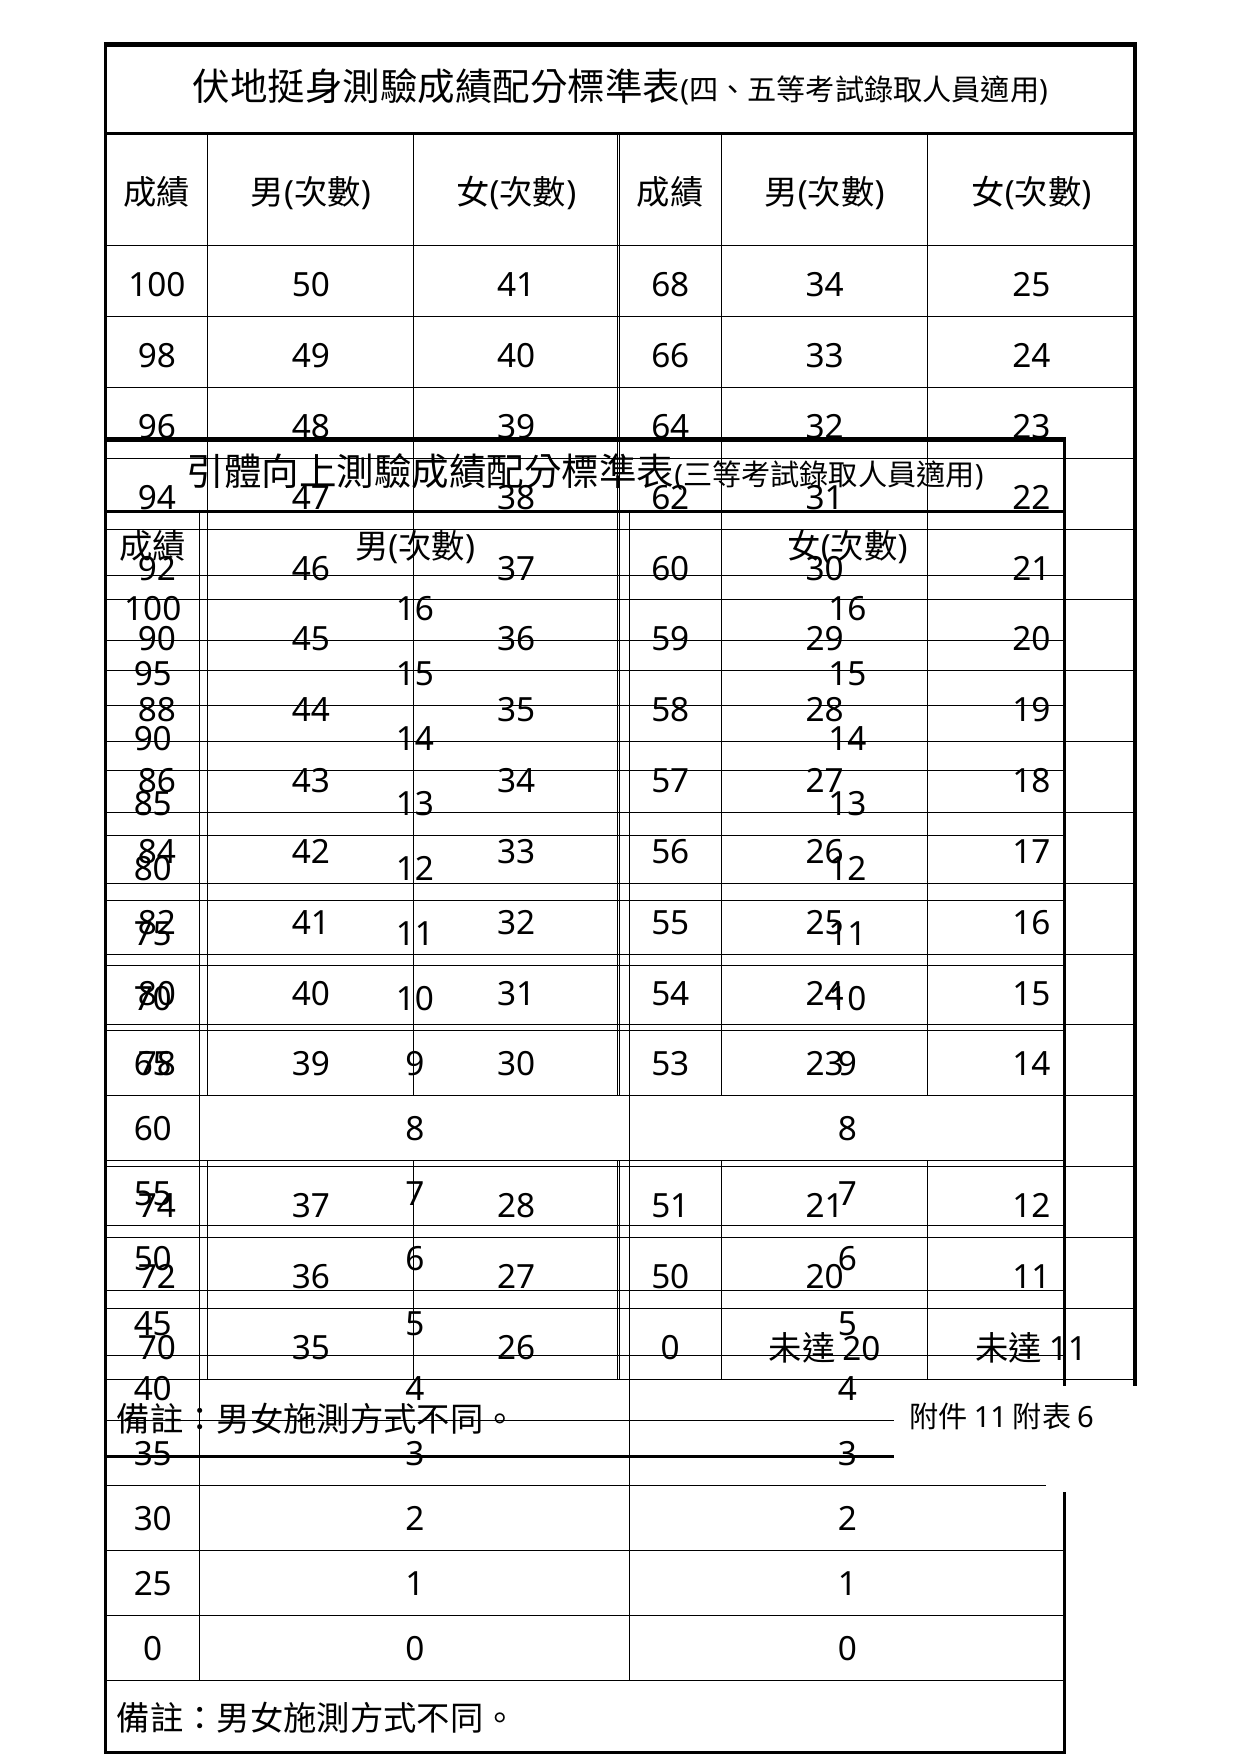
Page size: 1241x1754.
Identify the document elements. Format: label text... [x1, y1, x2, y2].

table_cell 3 [630, 1421, 1046, 1485]
table_cell 50 [107, 1226, 199, 1290]
table_cell 45 [107, 1291, 199, 1355]
table_cell 12 [200, 836, 629, 900]
table_cell 8 [630, 1096, 1063, 1160]
table_cell 男(次數) [208, 135, 413, 245]
table_cell 1 [630, 1551, 1063, 1615]
table_cell 24 [928, 317, 1133, 387]
table_cell 女(次數) [928, 135, 1133, 245]
table_cell 68 [620, 246, 721, 316]
table_cell 14 [1066, 1025, 1133, 1095]
table_cell 9 [630, 1031, 1063, 1095]
table_cell 18 [1066, 742, 1133, 812]
table_cell 4 [630, 1356, 1063, 1420]
table_cell 備註：男女施測方式不同。 [107, 1681, 1063, 1751]
table_cell 備註：男女施測方式不同。 [1066, 1380, 1133, 1386]
table_cell 成績 [620, 135, 721, 245]
table_cell 成績 [107, 513, 199, 575]
table_cell 12 [1066, 1167, 1133, 1237]
table_cell 7 [630, 1161, 1063, 1225]
table_header 引體向上測驗成績配分標準表(三等考試錄取人員適用) [107, 442, 1063, 510]
table_cell 100 [107, 246, 207, 316]
table_cell 13 [1066, 1096, 1133, 1166]
table_cell 40 [414, 317, 617, 387]
table_cell 75 [107, 901, 199, 965]
table_cell 16 [200, 576, 629, 640]
table_cell 60 [107, 1096, 199, 1160]
table_cell 6 [200, 1226, 629, 1290]
table_cell 男(次數) [722, 135, 927, 245]
table_cell 7 [200, 1161, 629, 1225]
table_cell 3 [200, 1421, 629, 1485]
table_cell 19 [1066, 671, 1133, 741]
table_cell 22 [1066, 459, 1133, 528]
table_cell 11 [200, 901, 629, 965]
table_cell 9 [200, 1031, 629, 1095]
table_cell 4 [200, 1356, 629, 1420]
table_cell 25 [928, 246, 1133, 316]
table_cell 80 [107, 836, 199, 900]
table_header 伏地挺身測驗成績配分標準表(四、五等考試錄取人員適用) [107, 47, 1133, 132]
table_cell 64 [620, 388, 721, 437]
table_cell 2 [630, 1486, 1063, 1550]
table_cell 13 [630, 771, 1063, 835]
table_cell 20 [1066, 600, 1133, 670]
table_cell 96 [107, 388, 207, 437]
table_cell 15 [1066, 955, 1133, 1024]
table_cell 6 [630, 1226, 1063, 1290]
table_cell 100 [107, 576, 199, 640]
table_cell 66 [620, 317, 721, 387]
table_cell 15 [200, 641, 629, 705]
table_cell 15 [630, 641, 1063, 705]
table_cell 17 [1066, 813, 1133, 883]
table_cell 5 [200, 1291, 629, 1355]
table_cell 2 [200, 1486, 629, 1550]
table_cell 50 [208, 246, 413, 316]
table_cell 成績 [107, 135, 207, 245]
table_cell 16 [1066, 884, 1133, 953]
table_cell 34 [722, 246, 927, 316]
text 附件11附表6 [909, 1393, 1207, 1436]
table_cell 90 [107, 706, 199, 770]
table_cell 11 [1066, 1238, 1133, 1308]
table_cell 0 [107, 1616, 199, 1680]
table_cell 48 [208, 388, 413, 437]
table_cell 12 [630, 836, 1063, 900]
table_cell 25 [107, 1551, 199, 1615]
table_cell 男(次數) [200, 513, 629, 575]
table_cell 女(次數) [414, 135, 617, 245]
table_cell 21 [1066, 530, 1133, 599]
table_cell 40 [107, 1356, 199, 1420]
table_cell 49 [208, 317, 413, 387]
table_cell 70 [107, 966, 199, 1030]
table_cell 30 [107, 1486, 199, 1550]
table_cell 10 [200, 966, 629, 1030]
table_cell 35 [107, 1421, 199, 1485]
table_cell 11 [630, 901, 1063, 965]
table_cell 23 [928, 388, 1133, 458]
table_cell 0 [630, 1616, 1063, 1680]
table_cell 16 [630, 576, 1063, 640]
table_cell 女(次數) [630, 513, 1063, 575]
table_cell 未達11 [1066, 1309, 1133, 1378]
table_cell 32 [722, 388, 927, 437]
table_cell 98 [107, 317, 207, 387]
table_cell 65 [107, 1031, 199, 1095]
table_cell 5 [630, 1291, 1063, 1355]
table_cell 85 [107, 771, 199, 835]
table_cell 14 [200, 706, 629, 770]
table_cell 14 [630, 706, 1063, 770]
table_cell 33 [722, 317, 927, 387]
table_cell 39 [414, 388, 617, 437]
table_cell 41 [414, 246, 617, 316]
table_cell 1 [200, 1551, 629, 1615]
table_cell 95 [107, 641, 199, 705]
table_cell 8 [200, 1096, 629, 1160]
table_cell 13 [200, 771, 629, 835]
table_cell 10 [630, 966, 1063, 1030]
table_cell 55 [107, 1161, 199, 1225]
table_cell 0 [200, 1616, 629, 1680]
